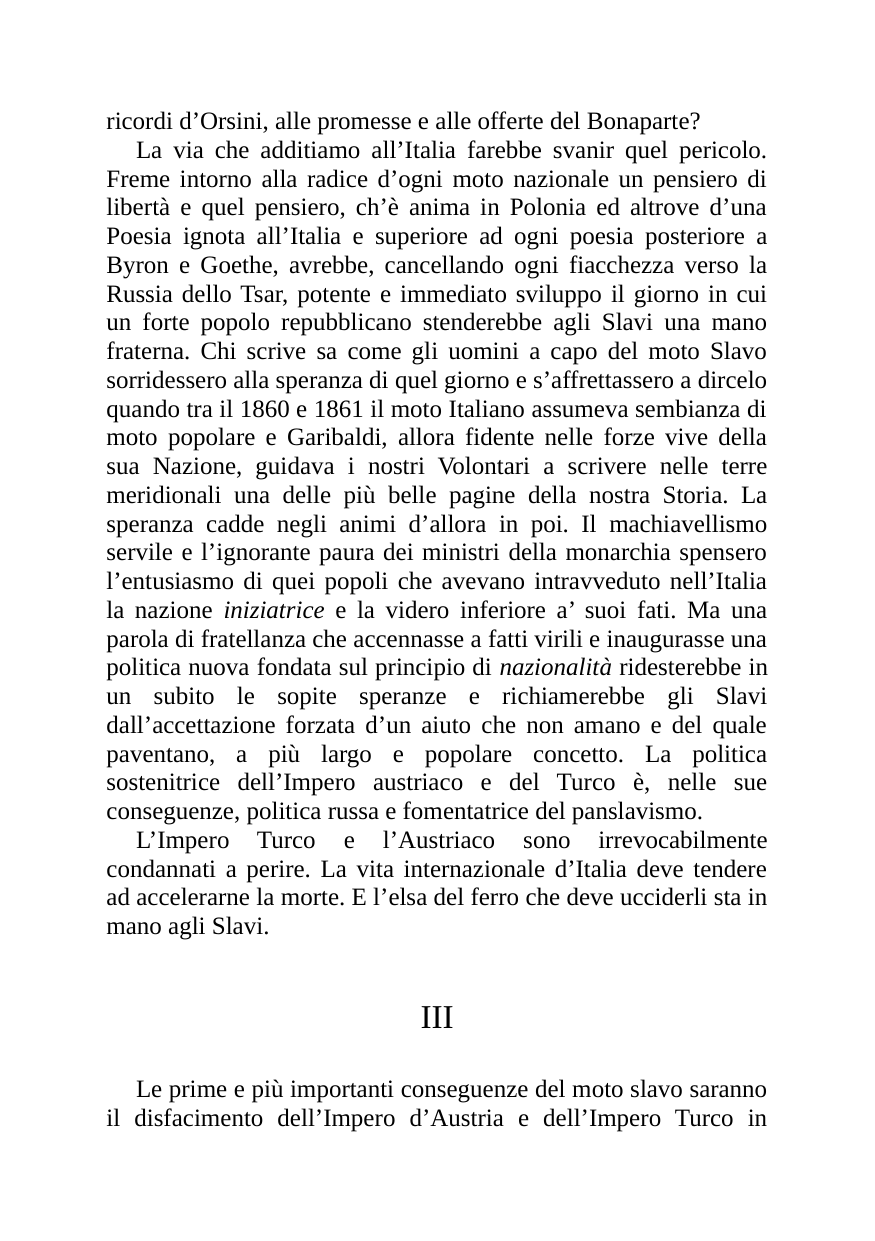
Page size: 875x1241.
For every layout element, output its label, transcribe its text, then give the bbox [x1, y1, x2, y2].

text La via che additiamo all’Italia farebbe svanir quel pericolo. Freme intorno alla radice d’ogni moto nazionale un pensiero di libertà e quel pensiero, ch’è anima in Polonia ed altrove d’una Poesia ignota all’Italia e superiore ad ogni poesia posteriore a Byron e Goethe, avrebbe, cancellando ogni fiacchezza verso la Russia dello Tsar, potente e immediato sviluppo il giorno in cui un forte popolo repubblicano stenderebbe agli Slavi una mano fraterna. Chi scrive sa come gli uomini a capo del moto Slavo sorridessero alla speranza di quel giorno e s’affrettassero a dircelo quando tra il 1860 e 1861 il moto Italiano assumeva sembianza di moto popolare e Garibaldi, allora fidente nelle forze vive della sua Nazione, guidava i nostri Volontari a scrivere nelle terre meridionali una delle più belle pagine della nostra Storia. La speranza cadde negli animi d’allora in poi. Il machiavellismo servile e l’ignorante paura dei ministri della monarchia spensero l’entusiasmo di quei popoli che avevano intravveduto nell’Italia la nazione iniziatrice e la videro inferiore a’ suoi fati. Ma una parola di fratellanza che accennasse a fatti virili e inaugurasse una politica nuova fondata sul principio di nazionalità ridesterebbe in un subito le sopite speranze e richiamerebbe gli Slavi dall’accettazione forzata d’un aiuto che non amano e del quale paventano, a più largo e popolare concetto. La politica sostenitrice dell’Impero austriaco e del Turco è, nelle sue conseguenze, politica russa e fomentatrice del panslavismo. [106, 135, 768, 825]
text III [106, 997, 768, 1036]
text ricordi d’Orsini, alle promesse e alle offerte del Bonaparte? [106, 106, 768, 135]
text L’Impero Turco e l’Austriaco sono irrevocabilmente condannati a perire. La vita internazionale d’Italia deve tendere ad accelerarne la morte. E l’elsa del ferro che deve ucciderli sta in mano agli Slavi. [106, 825, 768, 940]
text Le prime e più importanti conseguenze del moto slavo saranno il disfacimento dell’Impero d’Austria e dell’Impero Turco in [106, 1074, 768, 1132]
